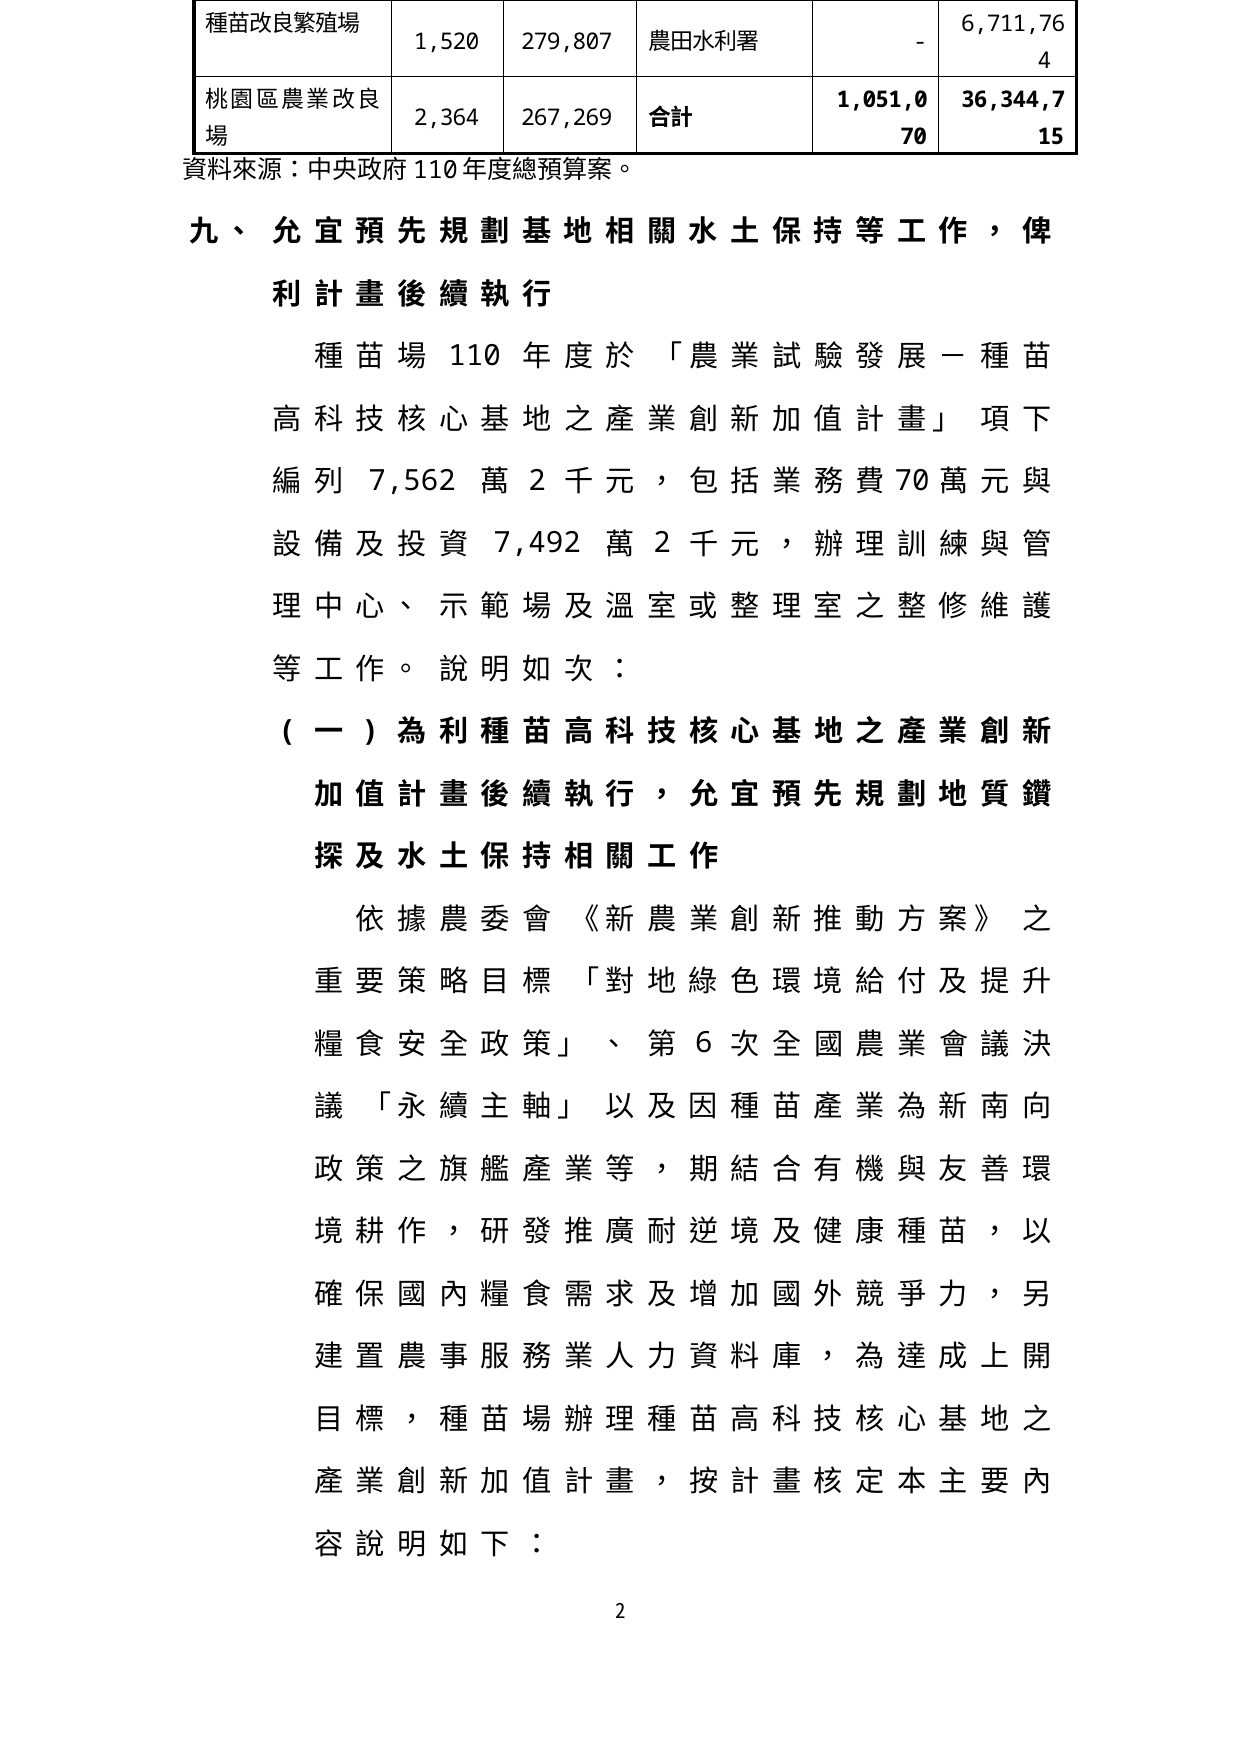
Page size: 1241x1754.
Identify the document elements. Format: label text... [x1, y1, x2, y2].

table_cell 桃園區農業改良場 [196, 77, 391, 152]
text 種苗場110年度於「農業試驗發展－種苗高科技核心基地之產業創新加值計畫」項下編列7,562萬2千元，包括業務費70萬元與設備及投資7,492萬2千元，辦理訓練與管理中心、示範場及溫室或整理室之整修維護等工作。說明如次： [242, 312, 1058, 687]
text 資料來源：中央政府110年度總預算案。 [183, 155, 1058, 184]
table_cell 合計 [637, 77, 812, 152]
table_cell 1,520 [392, 1, 503, 76]
table_cell - [813, 1, 938, 76]
text 依據農委會《新農業創新推動方案》之重要策略目標「對地綠色環境給付及提升糧食安全政策」、第6次全國農業會議決議「永續主軸」以及因種苗產業為新南向政策之旗艦產業等，期結合有機與友善環境耕作，研發推廣耐逆境及健康種苗，以確保國內糧食需求及增加國外競爭力，另建置農事服務業人力資料庫，為達成上開目標，種苗場辦理種苗高科技核心基地之產業創新加值計畫，按計畫核定本主要內容說明如下： [271, 875, 1058, 1562]
table_cell 1,051,070 [813, 77, 938, 152]
table_cell 36,344,715 [939, 77, 1075, 152]
table_cell 6,711,764 [939, 1, 1075, 76]
text 九、允宜預先規劃基地相關水土保持等工作，俾利計畫後續執行 [183, 187, 1058, 312]
table_cell 農田水利署 [637, 1, 812, 76]
table_cell 種苗改良繁殖場 [196, 1, 391, 76]
table_cell 279,807 [504, 1, 636, 76]
text (一)為利種苗高科技核心基地之產業創新加值計畫後續執行，允宜預先規劃地質鑽探及水土保持相關工作 [242, 687, 1058, 875]
table_cell 2,364 [392, 77, 503, 152]
table_cell 267,269 [504, 77, 636, 152]
